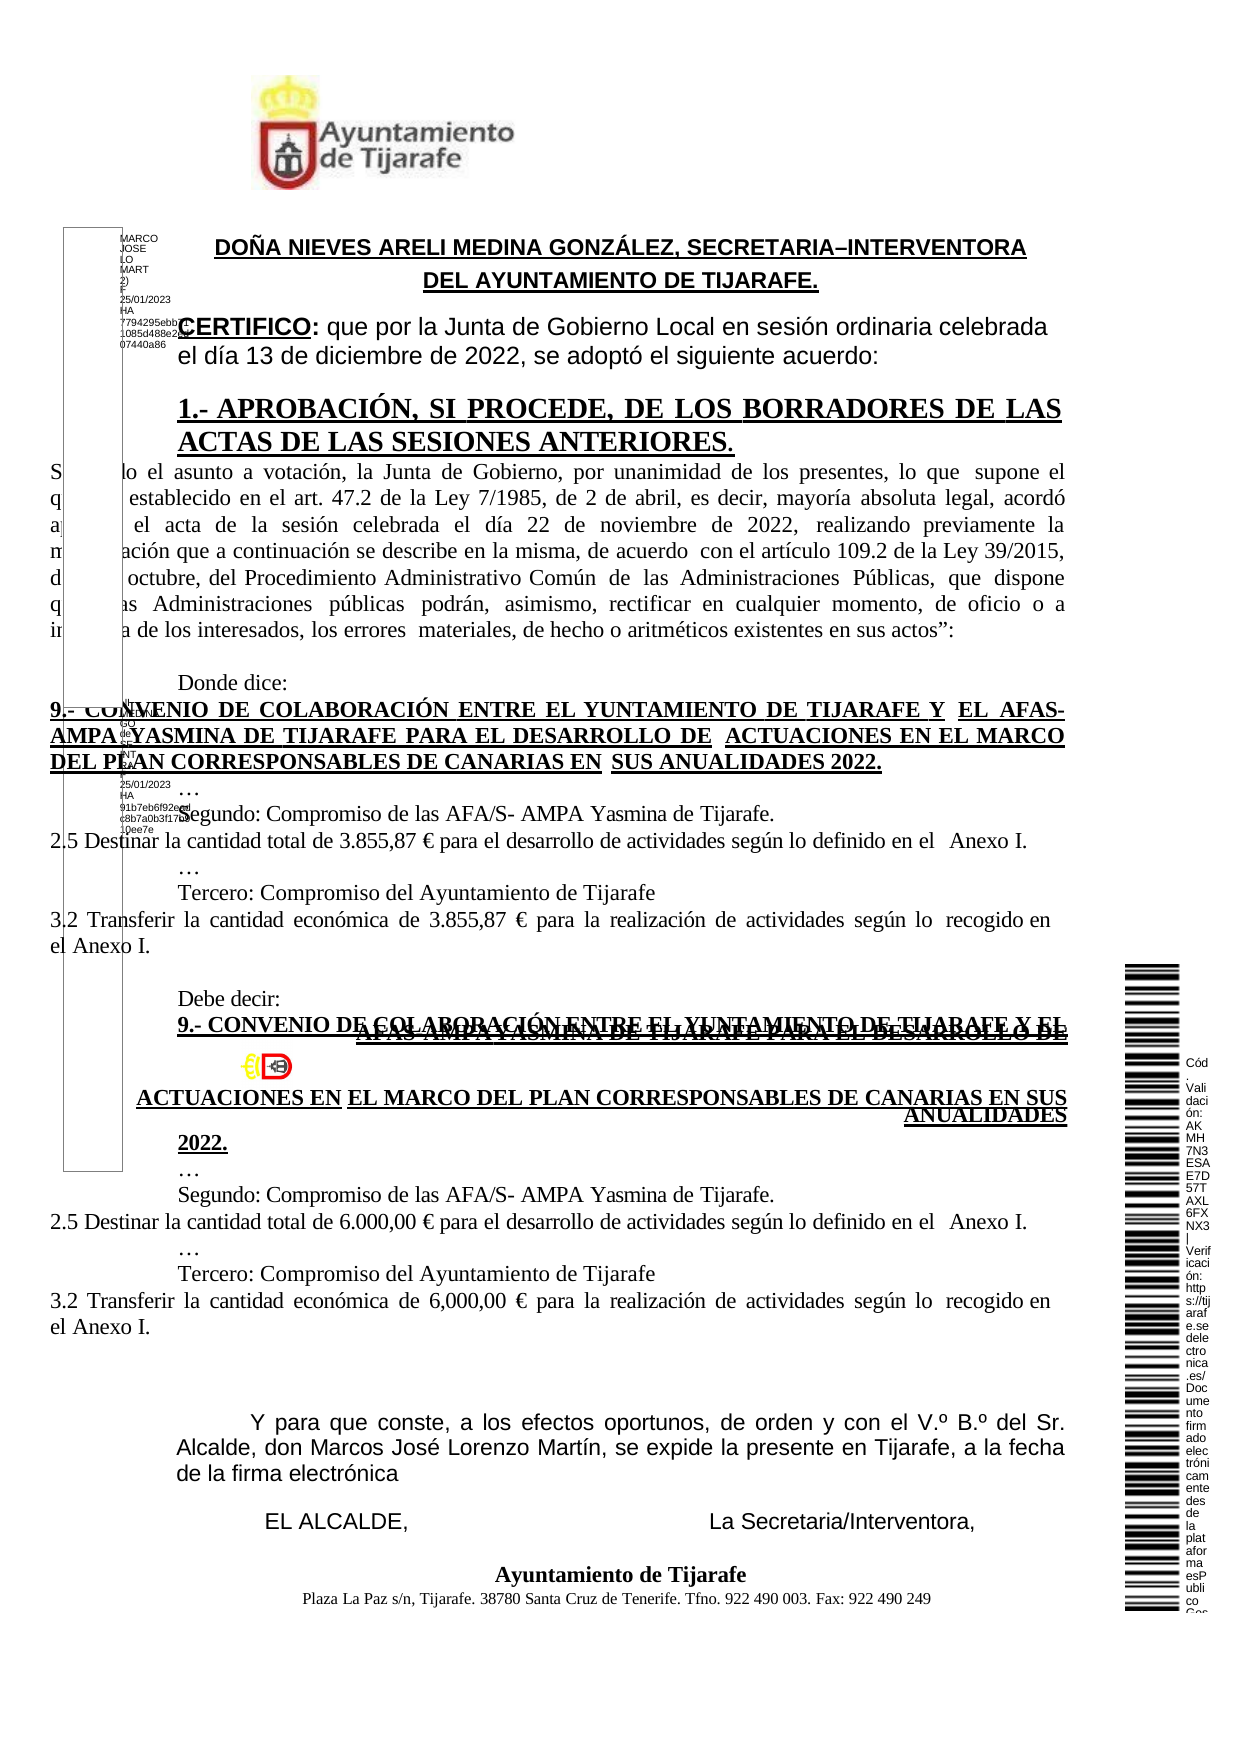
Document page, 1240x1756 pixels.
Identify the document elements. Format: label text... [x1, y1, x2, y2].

text Debe decir: [177, 985, 1125, 1011]
text … [177, 853, 1239, 880]
text Segundo: Compromiso de las AFA/S- AMPA Yasmina de Tijarafe. [177, 1182, 1125, 1208]
subtitle 9.- CONVENIO DE COLABORACIÓN ENTRE EL YUNTAMIENTO DE TIJARAFE Y EL AFAS-AMPAYASMINA DE TIJARAFE PARA EL DESARROLLO DE ACTUACIONES EN EL MARCO DEL PLAN CORRESPONSABLES DE CANARIAS EN SUS ANUALIDADES [123, 1019, 1067, 1128]
text [1213, 1234, 1239, 1261]
text [1184, 985, 1239, 1011]
text 2022. [177, 1129, 1125, 1155]
text … [177, 1234, 1125, 1261]
text Segundo: Compromiso de las AFA/S- AMPA Yasmina de Tijarafe. [177, 801, 1239, 827]
text [1213, 1155, 1239, 1181]
text … [177, 775, 1239, 801]
text 1.- APROBACIÓN, SI PROCEDE, DE LOS BORRADORES DE LAS ACTAS DE LAS SESIONES ANTERIORES. [177, 391, 1063, 458]
text Cód. Validación: AKMH7N3ESAE7D57TAXL6FXNX3 | Verificación: https://tijarafe.sedelectronica.es/ Documento firmado electrónicamente desde la plataforma esPublico Gestiona | Página 1 de 2 [1186, 1058, 1211, 1612]
text EL ALCALDE, La Secretaria/Interventora, [50, 1508, 1125, 1535]
text 2.5 Destinar la cantidad total de 3.855,87 € para el desarrollo de actividades según lo definido en el Anexo I. [123, 827, 1066, 853]
text … [177, 1155, 1125, 1181]
text Sometido el asunto a votación, la Junta de Gobierno, por unanimidad de los presentes, lo que supone el quórum establecido en el art. 47.2 de la Ley 7/1985, de 2 de abril, es decir, mayoría absoluta legal, acordó aprobar el acta de la sesión celebrada el día 22 de noviembre de 2022, realizando previamente la modificación que a continuación se describe en la misma, de acuerdo con el artículo 109.2 de la Ley 39/2015, de 1 de octubre, del Procedimiento Administrativo Común de las Administraciones Públicas, que dispone que “Las Administraciones públicas podrán, asimismo, rectificar en cualquier momento, de oficio o a instancia de los interesados, los errores materiales, de hecho o aritméticos existentes en sus actos”: [123, 458, 1066, 643]
text Donde dice: [64, 708, 119, 719]
text [1213, 1129, 1239, 1155]
text Donde dice: [64, 721, 119, 745]
text Donde dice: [64, 748, 119, 771]
subtitle 9.- CONVENIO DE COLABORACIÓN ENTRE EL YUNTAMIENTO DE TIJARAFE Y EL AFAS-AMPA YASMINA DE TIJARAFE PARA EL DESARROLLO DE ACTUACIONES EN EL MARCO DEL PLAN CORRESPONSABLES DE CANARIAS EN SUS ANUALIDADES 2022. [123, 696, 1066, 775]
subtitle DOÑA NIEVES ARELI MEDINA GONZÁLEZ, SECRETARIA–INTERVENTORA DEL AYUNTAMIENTO DE TIJARAFE. [64, 228, 122, 707]
subtitle DOÑA NIEVES ARELI MEDINA GONZÁLEZ, SECRETARIA–INTERVENTORA DEL AYUNTAMIENTO DE TIJARAFE. [213, 234, 1028, 293]
text Y para que conste, a los efectos oportunos, de orden y con el V.º B.º del Sr. Alcalde, don Marcos José Lorenzo Martín, se expide la presente en Tijarafe, a la fecha de la firma electrónica [176, 1410, 1065, 1486]
text CERTIFICO: que por la Junta de Gobierno Local en sesión ordinaria celebrada el día 13 de diciembre de 2022, se adoptó el siguiente acuerdo: [177, 312, 1063, 369]
text Donde dice: [64, 774, 122, 1171]
text 2.5 Destinar la cantidad total de 6.000,00 € para el desarrollo de actividades según lo definido en el Anexo I. [50, 1208, 1063, 1234]
text Donde dice: [177, 669, 1239, 695]
text Tercero: Compromiso del Ayuntamiento de Tijarafe [177, 880, 1239, 906]
subtitle [1183, 1056, 1213, 1612]
text 3.2 Transferir la cantidad económica de 6,000,00 € para la realización de actividades según lo recogido en el Anexo I. [50, 1287, 1063, 1339]
text Tercero: Compromiso del Ayuntamiento de Tijarafe [177, 1261, 1125, 1287]
text Plaza La Paz s/n, Tijarafe. 38780 Santa Cruz de Tenerife. Tfno. 922 490 003. Fax: 922 490 249 [205, 1589, 1028, 1608]
text 3.2 Transferir la cantidad económica de 3.855,87 € para la realización de actividades según lo recogido en el Anexo I. [123, 906, 1063, 959]
subtitle Ayuntamiento de Tijarafe [213, 1561, 1028, 1587]
